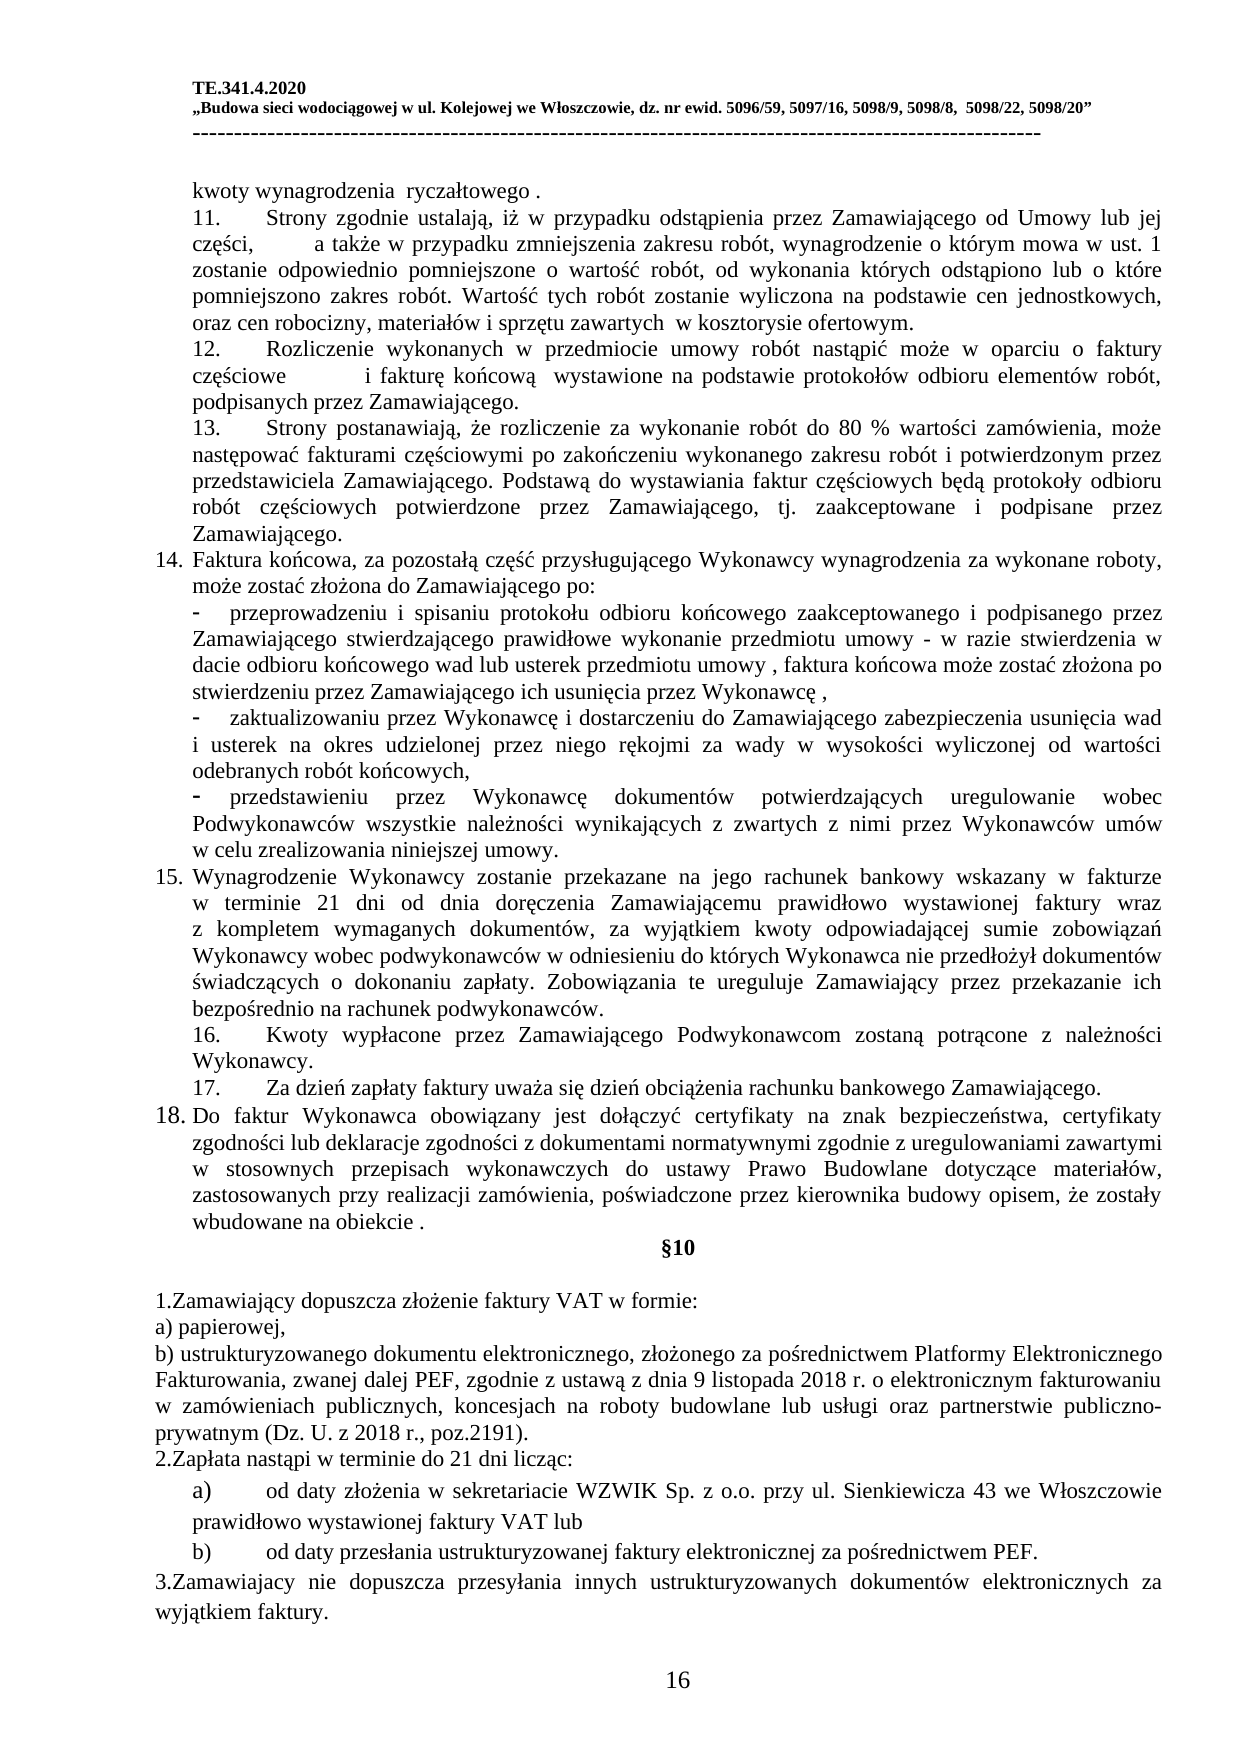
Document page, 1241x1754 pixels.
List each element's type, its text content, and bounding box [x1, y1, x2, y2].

text b) ustrukturyzowanego dokumentu elektronicznego, złożonego za pośrednictwem Platformy Elektronicznego Fakturowania, zwanej dalej PEF, zgodnie z ustawą z dnia 9 listopada 2018 r. o elektronicznym fakturowaniu w zamówieniach publicznych, koncesjach na roboty budowlane lub usługi oraz partnerstwie publiczno-prywatnym (Dz. U. z 2018 r., poz.2191). [155, 1339, 1163, 1445]
list zaktualizowaniu przez Wykonawcę i dostarczeniu do Zamawiającego zabezpieczenia usunięcia wad i usterek na okres udzielonej przez niego rękojmi za wady w wysokości wyliczonej od wartości odebranych robót końcowych, [192, 704, 1163, 783]
list Strony postanawiają, że rozliczenie za wykonanie robót do 80 % wartości zamówienia, może następować fakturami częściowymi po zakończeniu wykonanego zakresu robót i potwierdzonym przez przedstawiciela Zamawiającego. Podstawą do wystawiania faktur częściowych będą protokoły odbioru robót częściowych potwierdzone przez Zamawiającego, tj. zaakceptowane i podpisane przez Zamawiającego. [192, 414, 1163, 546]
list od daty złożenia w sekretariacie WZWIK Sp. z o.o. przy ul. Sienkiewicza 43 we Włoszczowie prawidłowo wystawionej faktury VAT lub [192, 1475, 1163, 1534]
list Faktura końcowa, za pozostałą część przysługującego Wykonawcy wynagrodzenia za wykonane roboty, może zostać złożona do Zamawiającego po: [155, 546, 1163, 599]
list przedstawieniu przez Wykonawcę dokumentów potwierdzających uregulowanie wobec Podwykonawców wszystkie należności wynikających z zwartych z nimi przez Wykonawców umów w celu zrealizowania niniejszej umowy. [192, 783, 1163, 863]
list od daty przesłania ustrukturyzowanej faktury elektronicznej za pośrednictwem PEF. [192, 1538, 1163, 1564]
text 2.Zapłata nastąpi w terminie do 21 dni licząc: [155, 1445, 1163, 1471]
text 1.Zamawiający dopuszcza złożenie faktury VAT w formie: [155, 1287, 1163, 1313]
text 3.Zamawiajacy nie dopuszcza przesyłania innych ustrukturyzowanych dokumentów elektronicznych za wyjątkiem faktury. [155, 1568, 1163, 1625]
list Rozliczenie wykonanych w przedmiocie umowy robót nastąpić może w oparciu o faktury częściowe i fakturę końcową wystawione na podstawie protokołów odbioru elementów robót, podpisanych przez Zamawiającego. [192, 335, 1163, 414]
text §10 [192, 1234, 1163, 1261]
text kwoty wynagrodzenia ryczałtowego . [192, 177, 1163, 203]
list Wynagrodzenie Wykonawcy zostanie przekazane na jego rachunek bankowy wskazany w fakturze w terminie 21 dni od dnia doręczenia Zamawiającemu prawidłowo wystawionej faktury wraz z kompletem wymaganych dokumentów, za wyjątkiem kwoty odpowiadającej sumie zobowiązań Wykonawcy wobec podwykonawców w odniesieniu do których Wykonawca nie przedłożył dokumentów świadczących o dokonaniu zapłaty. Zobowiązania te ureguluje Zamawiający przez przekazanie ich bezpośrednio na rachunek podwykonawców. [155, 863, 1163, 1021]
list Do faktur Wykonawca obowiązany jest dołączyć certyfikaty na znak bezpieczeństwa, certyfikaty zgodności lub deklaracje zgodności z dokumentami normatywnymi zgodnie z uregulowaniami zawartymi w stosownych przepisach wykonawczych do ustawy Prawo Budowlane dotyczące materiałów, zastosowanych przy realizacji zamówienia, poświadczone przez kierownika budowy opisem, że zostały wbudowane na obiekcie . [155, 1100, 1163, 1234]
list Strony zgodnie ustalają, iż w przypadku odstąpienia przez Zamawiającego od Umowy lub jej części, a także w przypadku zmniejszenia zakresu robót, wynagrodzenie o którym mowa w ust. 1 zostanie odpowiednio pomniejszone o wartość robót, od wykonania których odstąpiono lub o które pomniejszono zakres robót. Wartość tych robót zostanie wyliczona na podstawie cen jednostkowych, oraz cen robocizny, materiałów i sprzętu zawartych w kosztorysie ofertowym. [192, 203, 1163, 335]
list przeprowadzeniu i spisaniu protokołu odbioru końcowego zaakceptowanego i podpisanego przez Zamawiającego stwierdzającego prawidłowe wykonanie przedmiotu umowy - w razie stwierdzenia w dacie odbioru końcowego wad lub usterek przedmiotu umowy , faktura końcowa może zostać złożona po stwierdzeniu przez Zamawiającego ich usunięcia przez Wykonawcę , [192, 599, 1163, 704]
list Za dzień zapłaty faktury uważa się dzień obciążenia rachunku bankowego Zamawiającego. [192, 1074, 1163, 1100]
text a) papierowej, [155, 1313, 1163, 1339]
list Kwoty wypłacone przez Zamawiającego Podwykonawcom zostaną potrącone z należności Wykonawcy. [192, 1021, 1163, 1074]
